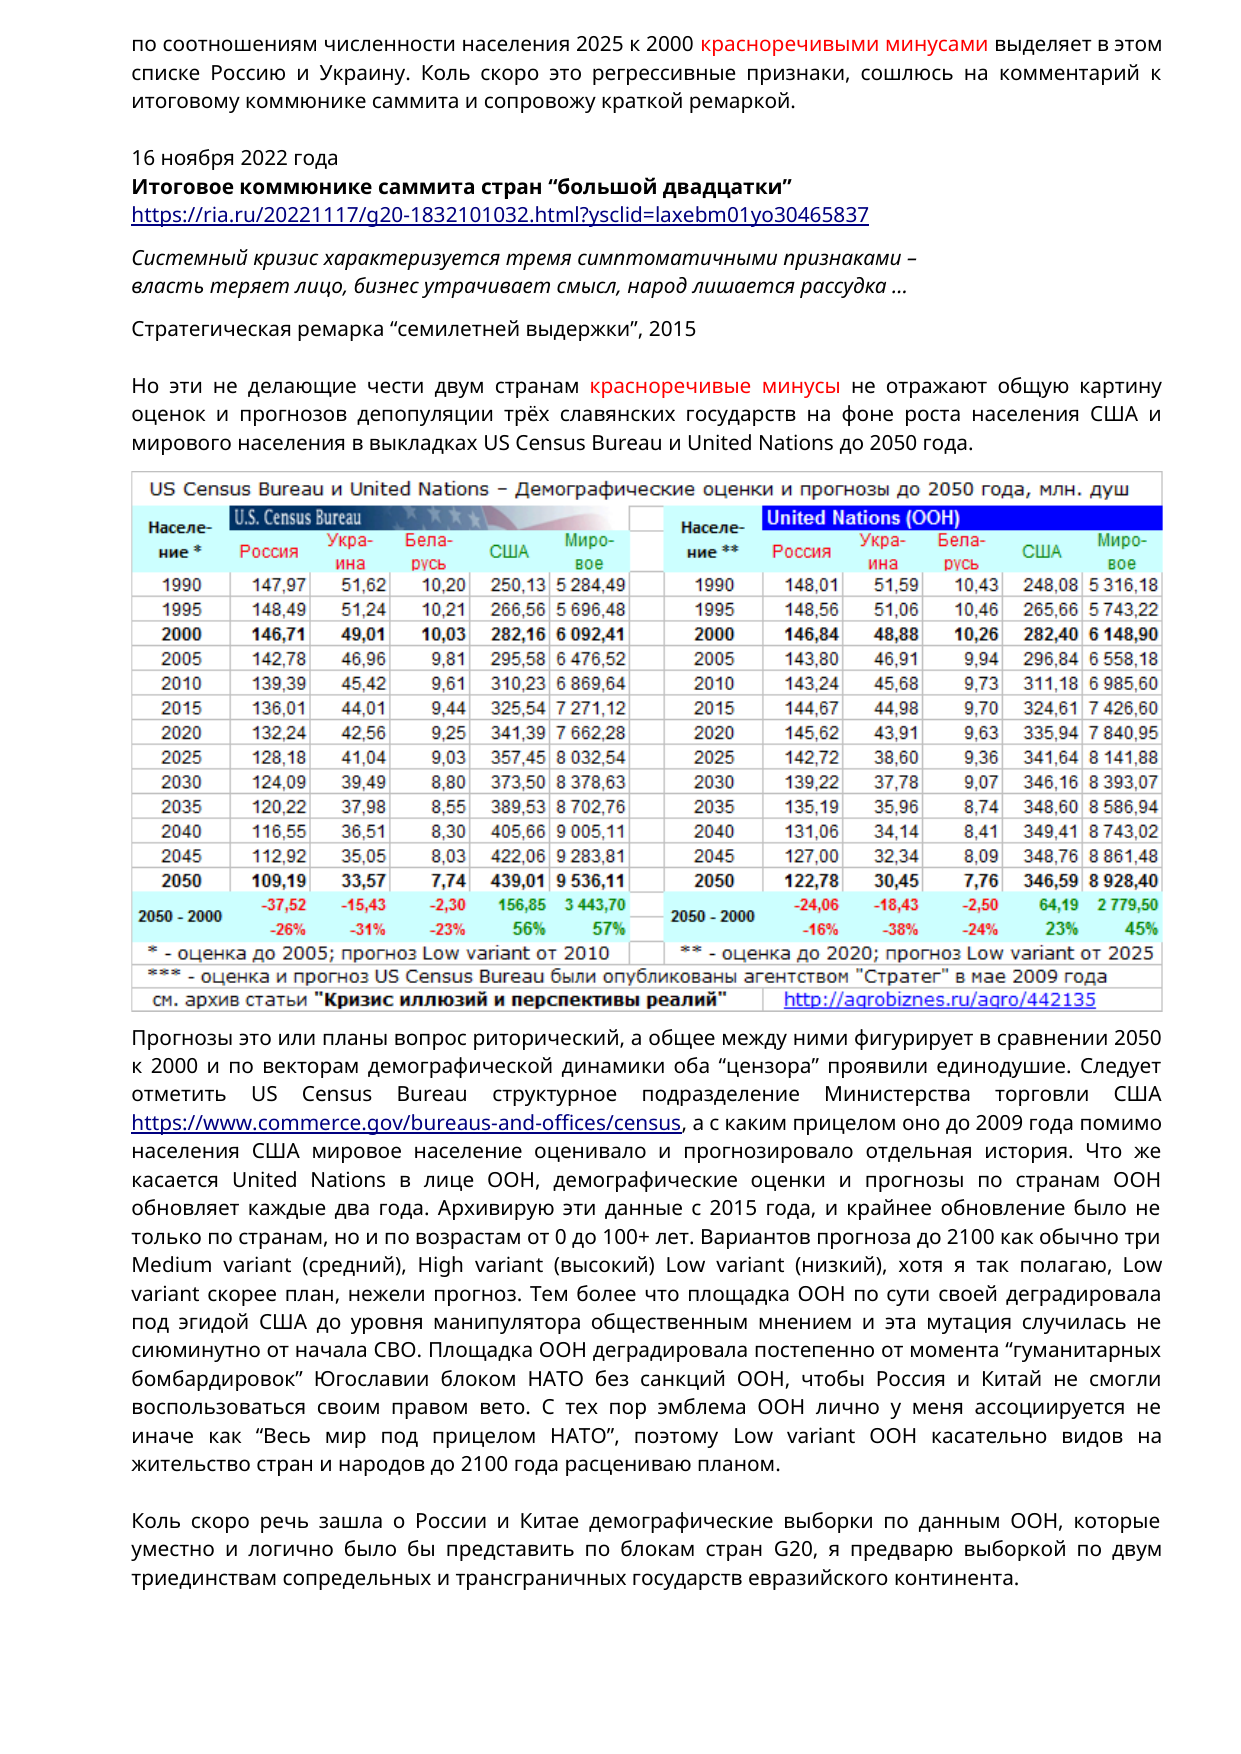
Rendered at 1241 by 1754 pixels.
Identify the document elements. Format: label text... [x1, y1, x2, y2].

text Итоговое коммюнике саммита стран “большой двадцатки” [131, 172, 1162, 200]
text https://ria.ru/20221117/g20-1832101032.html?ysclid=laxebm01yo30465837 [131, 200, 1162, 229]
text Коль скоро речь зашла о России и Китае демографические выборки по данным ООН, которые уместно и логично было бы представить по блокам стран G20, я предварю выборкой по двум триединствам сопредельных и трансграничных государств евразийского континента. [131, 1506, 1162, 1591]
text Системный кризис характеризуется тремя симптоматичными признаками – [131, 243, 1162, 271]
text власть теряет лицо, бизнес утрачивает смысл, народ лишается рассудка … [131, 271, 1162, 300]
text 16 ноября 2022 года [131, 143, 1162, 172]
text Прогнозы это или планы вопрос риторический, а общее между ними фигурирует в сравнении 2050 к 2000 и по векторам демографической динамики оба “цензора” проявили единодушие. Следует отметить US Census Bureau структурное подразделение Министерства торговли США https://www.commerce.gov/bureaus-and-offices/census, а с каким прицелом оно до 2009 года помимо населения США мировое население оценивало и прогнозировало отдельная история. Что же касается United Nations в лице ООН, демографические оценки и прогнозы по странам ООН обновляет каждые два года. Архивирую эти данные с 2015 года, и крайнее обновление было не только по странам, но и по возрастам от 0 до 100+ лет. Вариантов прогноза до 2100 как обычно три Medium variant (средний), High variant (высокий) Low variant (низкий), хотя я так полагаю, Low variant скорее план, нежели прогноз. Тем более что площадка ООН по сути своей деградировала под эгидой США до уровня манипулятора общественным мнением и эта мутация случилась не сиюминутно от начала СВО. Площадка ООН деградировала постепенно от момента “гуманитарных бомбардировок” Югославии блоком НАТО без санкций ООН, чтобы Россия и Китай не смогли воспользоваться своим правом вето. С тех пор эмблема ООН лично у меня ассоциируется не иначе как “Весь мир под прицелом НАТО”, поэтому Low variant ООН касательно видов на жительство стран и народов до 2100 года расцениваю планом. [131, 1023, 1162, 1478]
text Но эти не делающие чести двум странам красноречивые минусы не отражают общую картину оценок и прогнозов депопуляции трёх славянских государств на фоне роста населения США и мирового населения в выкладках US Census Bureau и United Nations до 2050 года. [131, 371, 1162, 456]
text по соотношениям численности населения 2025 к 2000 красноречивыми минусами выделяет в этом списке Россию и Украину. Коль скоро это регрессивные признаки, сошлюсь на комментарий к итоговому коммюнике саммита и сопровожу краткой ремаркой. [131, 29, 1162, 115]
text Стратегическая ремарка “семилетней выдержки”, 2015 [131, 314, 1162, 342]
